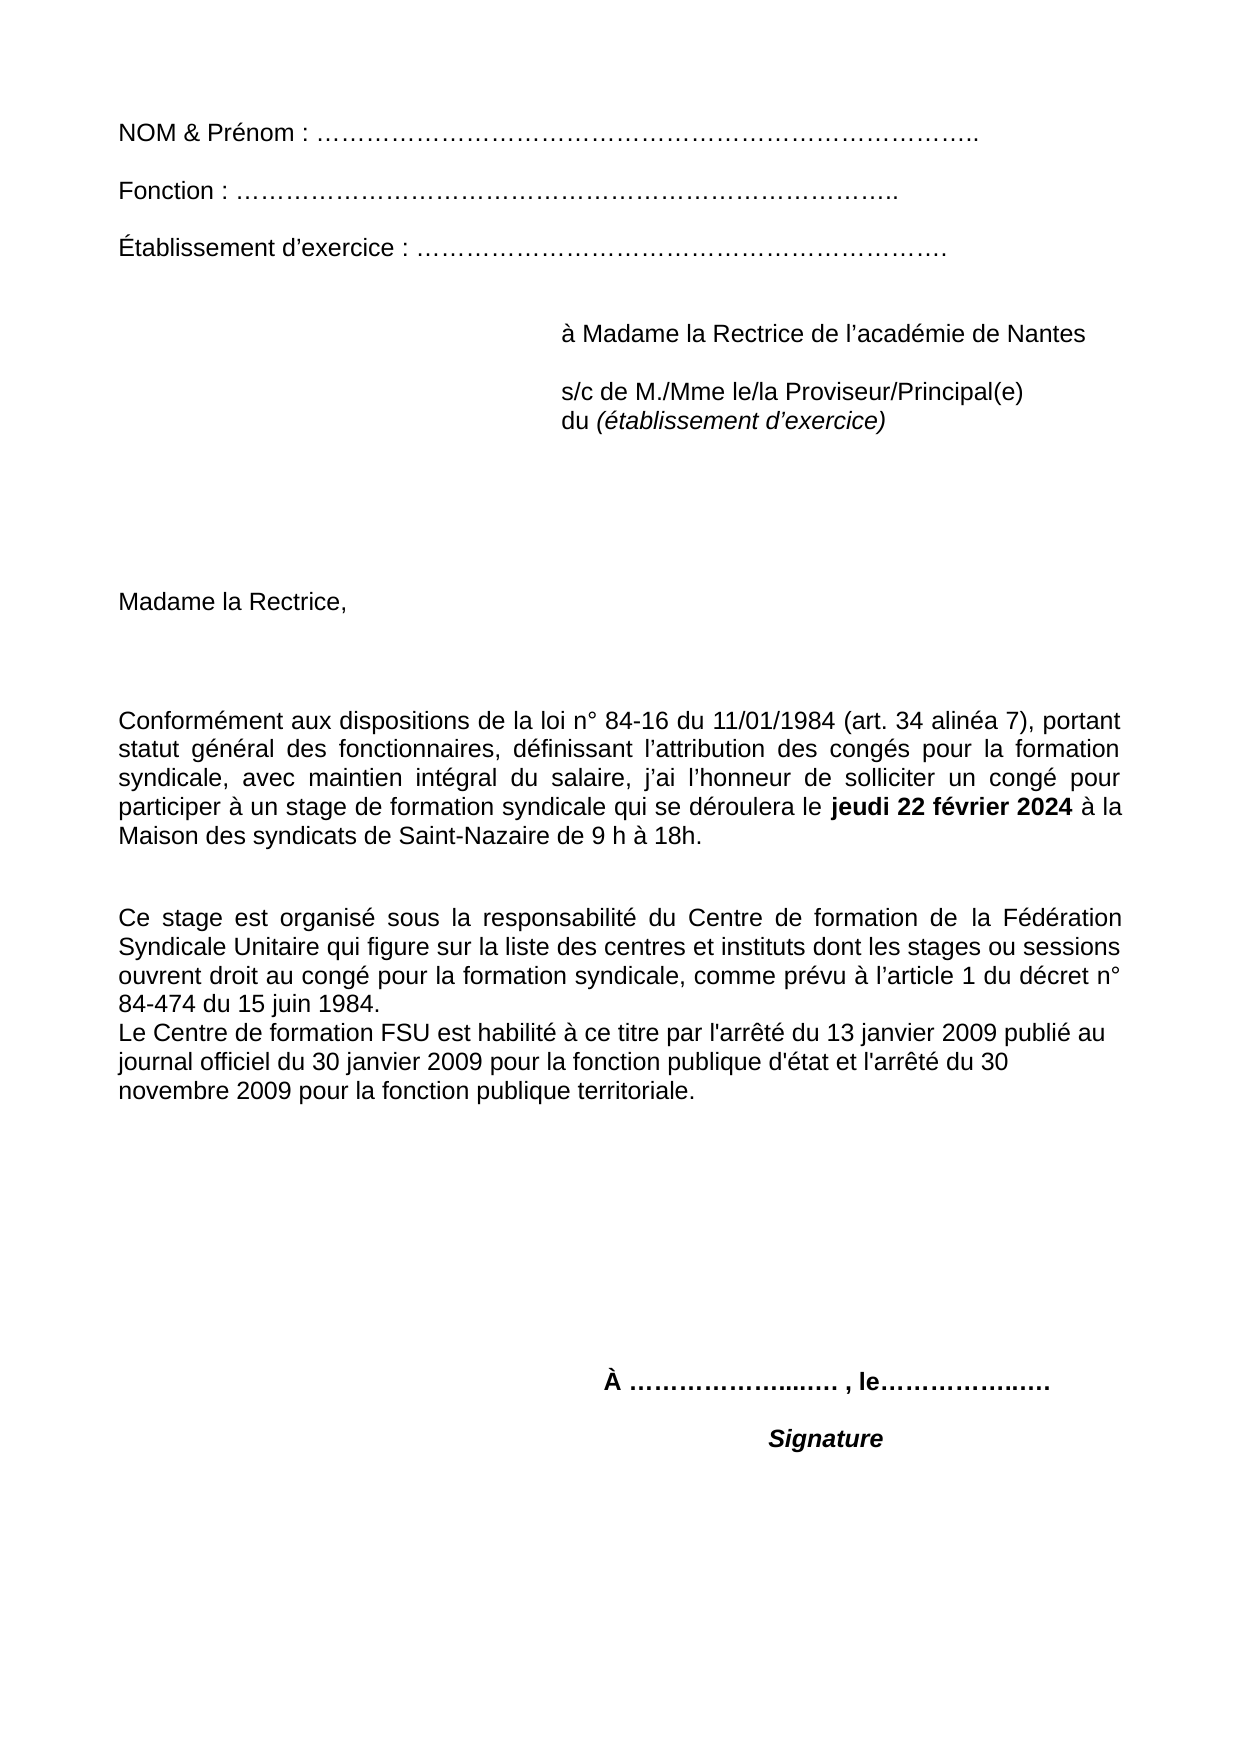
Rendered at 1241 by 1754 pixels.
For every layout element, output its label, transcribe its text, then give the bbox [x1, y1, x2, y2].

text Établissement d’exercice : ………………………………………………………. [118, 233, 1122, 262]
text Signature [532, 1424, 1122, 1453]
text Ce stage est organisé sous la responsabilité du Centre de formation de la Fédération Syndicale Unitaire qui figure sur la liste des centres et instituts dont les stages ou sessions ouvrent droit au congé pour la formation syndicale, comme prévu à l’article 1 du décret n° 84-474 du 15 juin 1984. [118, 903, 1122, 1018]
text Fonction : …………………………………………………………………….. [118, 176, 1122, 204]
text NOM & Prénom : …………………………………………………………………….. [118, 118, 1122, 147]
text Conformément aux dispositions de la loi n° 84-16 du 11/01/1984 (art. 34 alinéa 7), portant statut général des fonctionnaires, définissant l’attribution des congés pour la formation syndicale, avec maintien intégral du salaire, j’ai l’honneur de solliciter un congé pour participer à un stage de formation syndicale qui se déroulera le jeudi 22 février 2024 à la Maison des syndicats de Saint-Nazaire de 9 h à 18h. [118, 706, 1122, 849]
text du (établissement d’exercice) [413, 406, 1122, 434]
text à Madame la Rectrice de l’académie de Nantes [413, 319, 1122, 348]
text Madame la Rectrice, [118, 587, 1122, 616]
text À ………………....…. , le……………..…. [532, 1367, 1122, 1395]
text s/c de M./Mme le/la Proviseur/Principal(e) [413, 377, 1122, 406]
text Le Centre de formation FSU est habilité à ce titre par l'arrêté du 13 janvier 2009 publié au journal officiel du 30 janvier 2009 pour la fonction publique d'état et l'arrêté du 30 novembre 2009 pour la fonction publique territoriale. [118, 1018, 1122, 1104]
